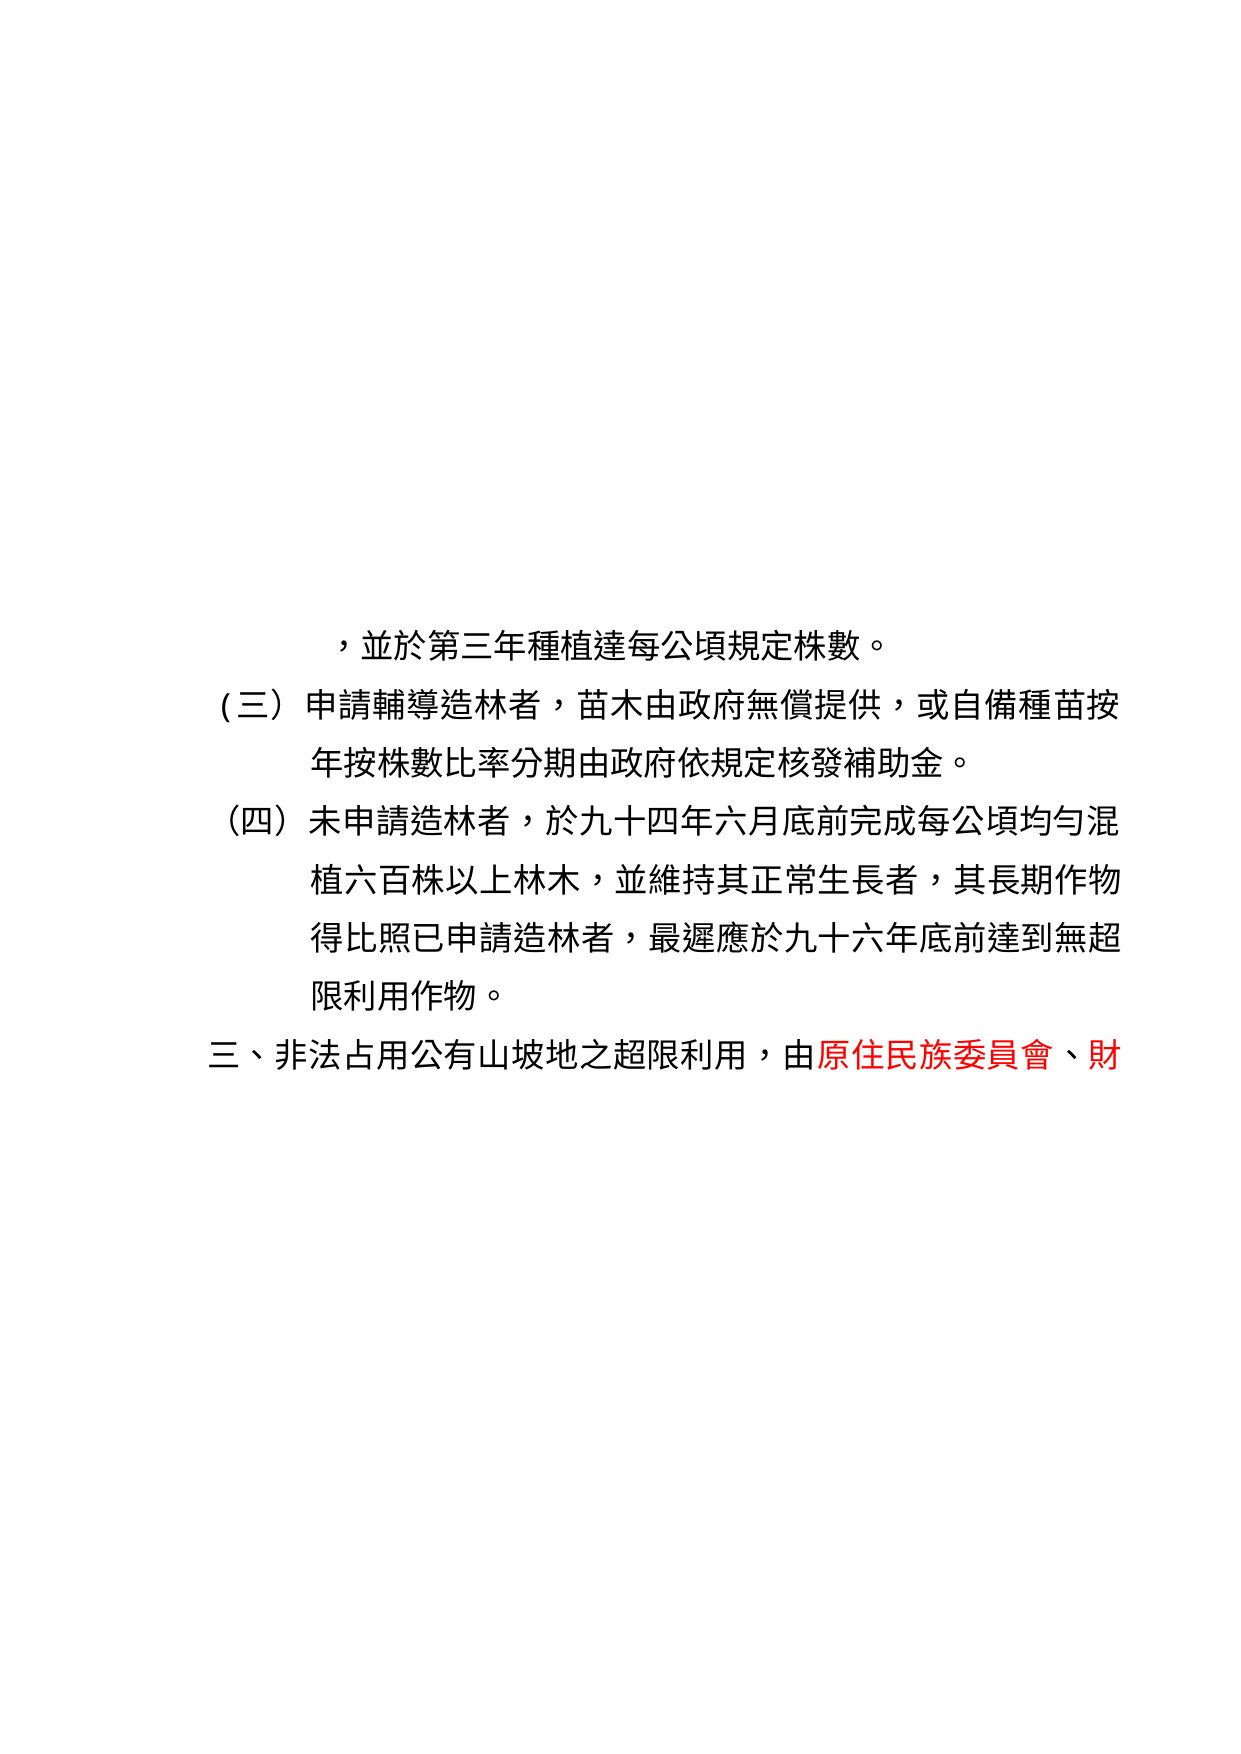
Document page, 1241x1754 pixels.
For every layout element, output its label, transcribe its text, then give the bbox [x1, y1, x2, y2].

text (三）申請輔導造林者，苗木由政府無償提供，或自備種苗按年按株數比率分期由政府依規定核發補助金。 [215, 671, 1122, 787]
text ，並於第三年種植達每公頃規定株數。 [207, 612, 1122, 671]
text （四）未申請造林者，於九十四年六月底前完成每公頃均勻混植六百株以上林木，並維持其正常生長者，其長期作物得比照已申請造林者，最遲應於九十六年底前達到無超限利用作物。 [207, 787, 1122, 1021]
text 三、非法占用公有山坡地之超限利用，由原住民族委員會、財 [207, 1021, 1122, 1079]
